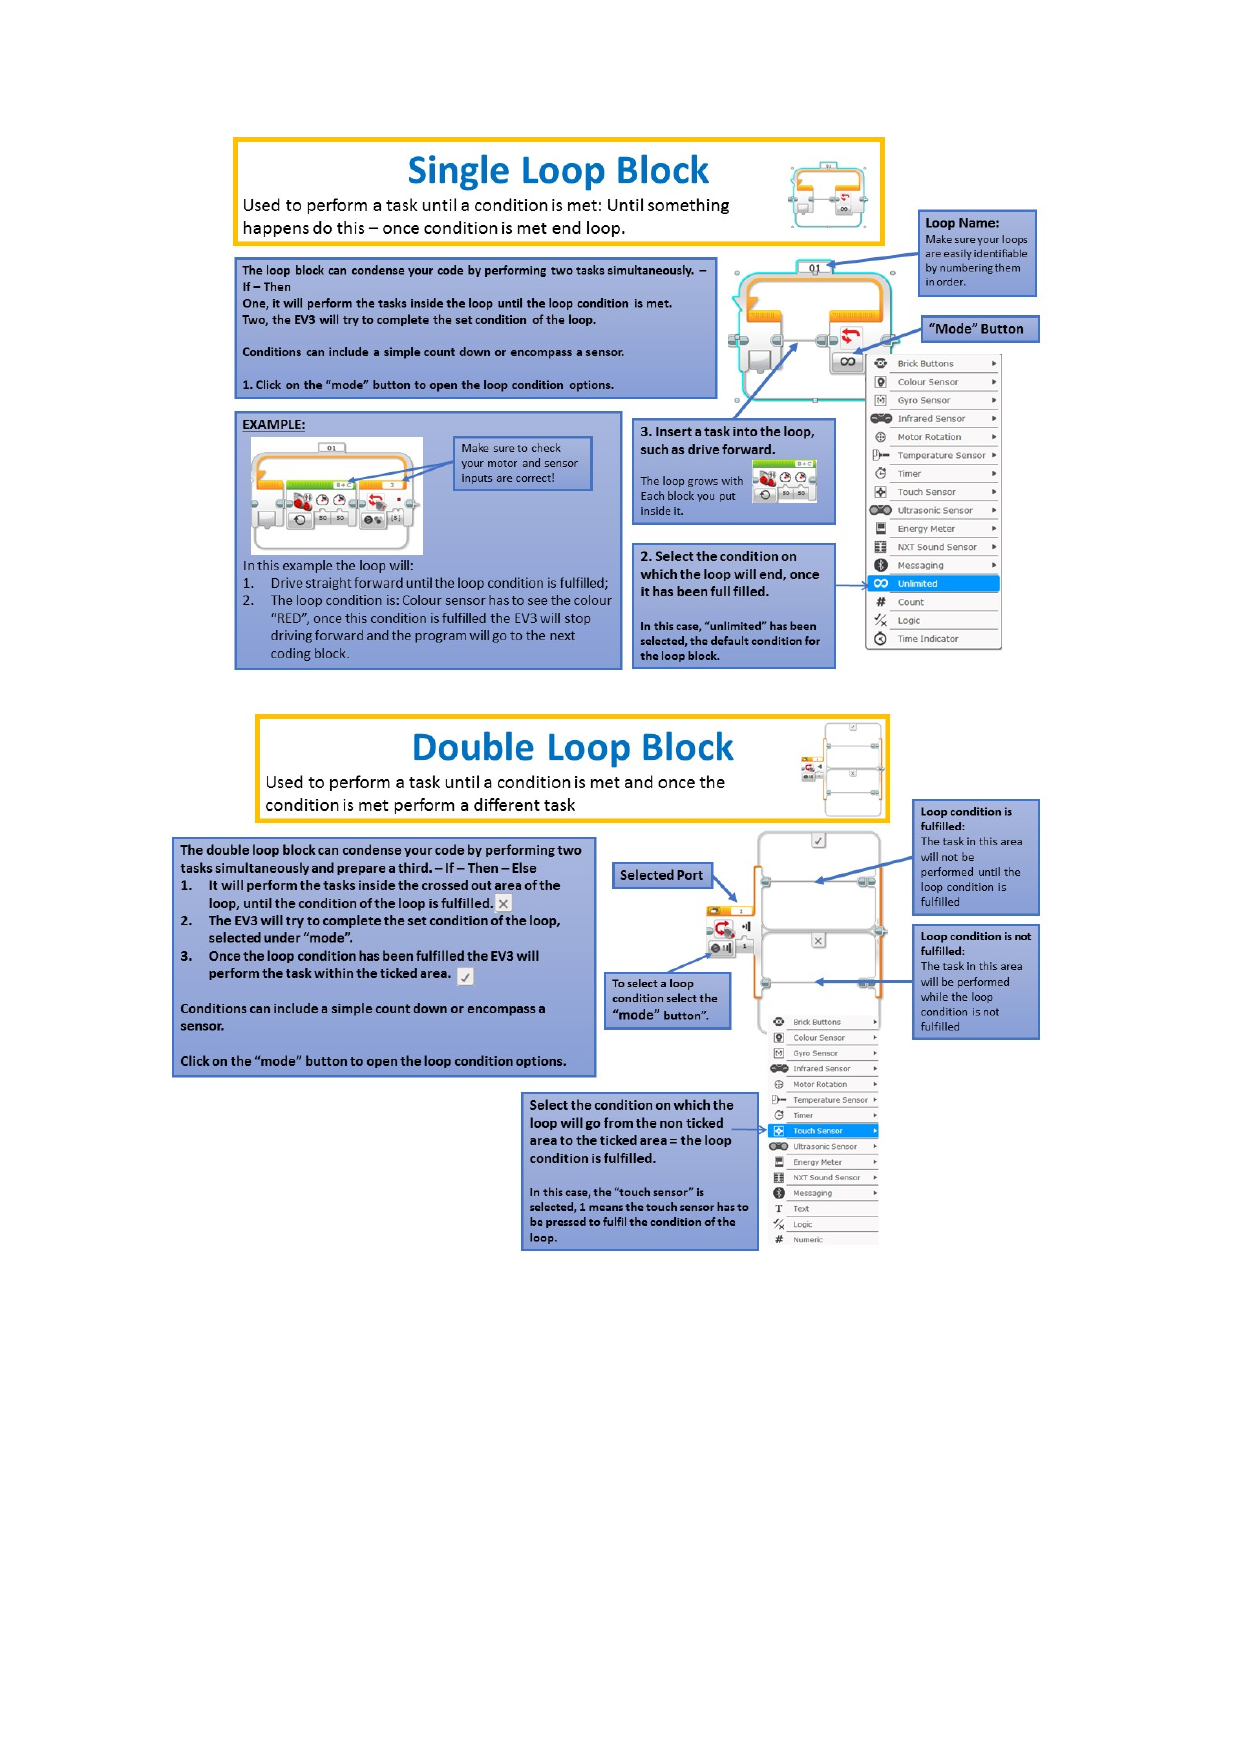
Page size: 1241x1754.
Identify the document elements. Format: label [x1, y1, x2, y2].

picture [118, 118, 1123, 683]
picture [118, 695, 1123, 1260]
